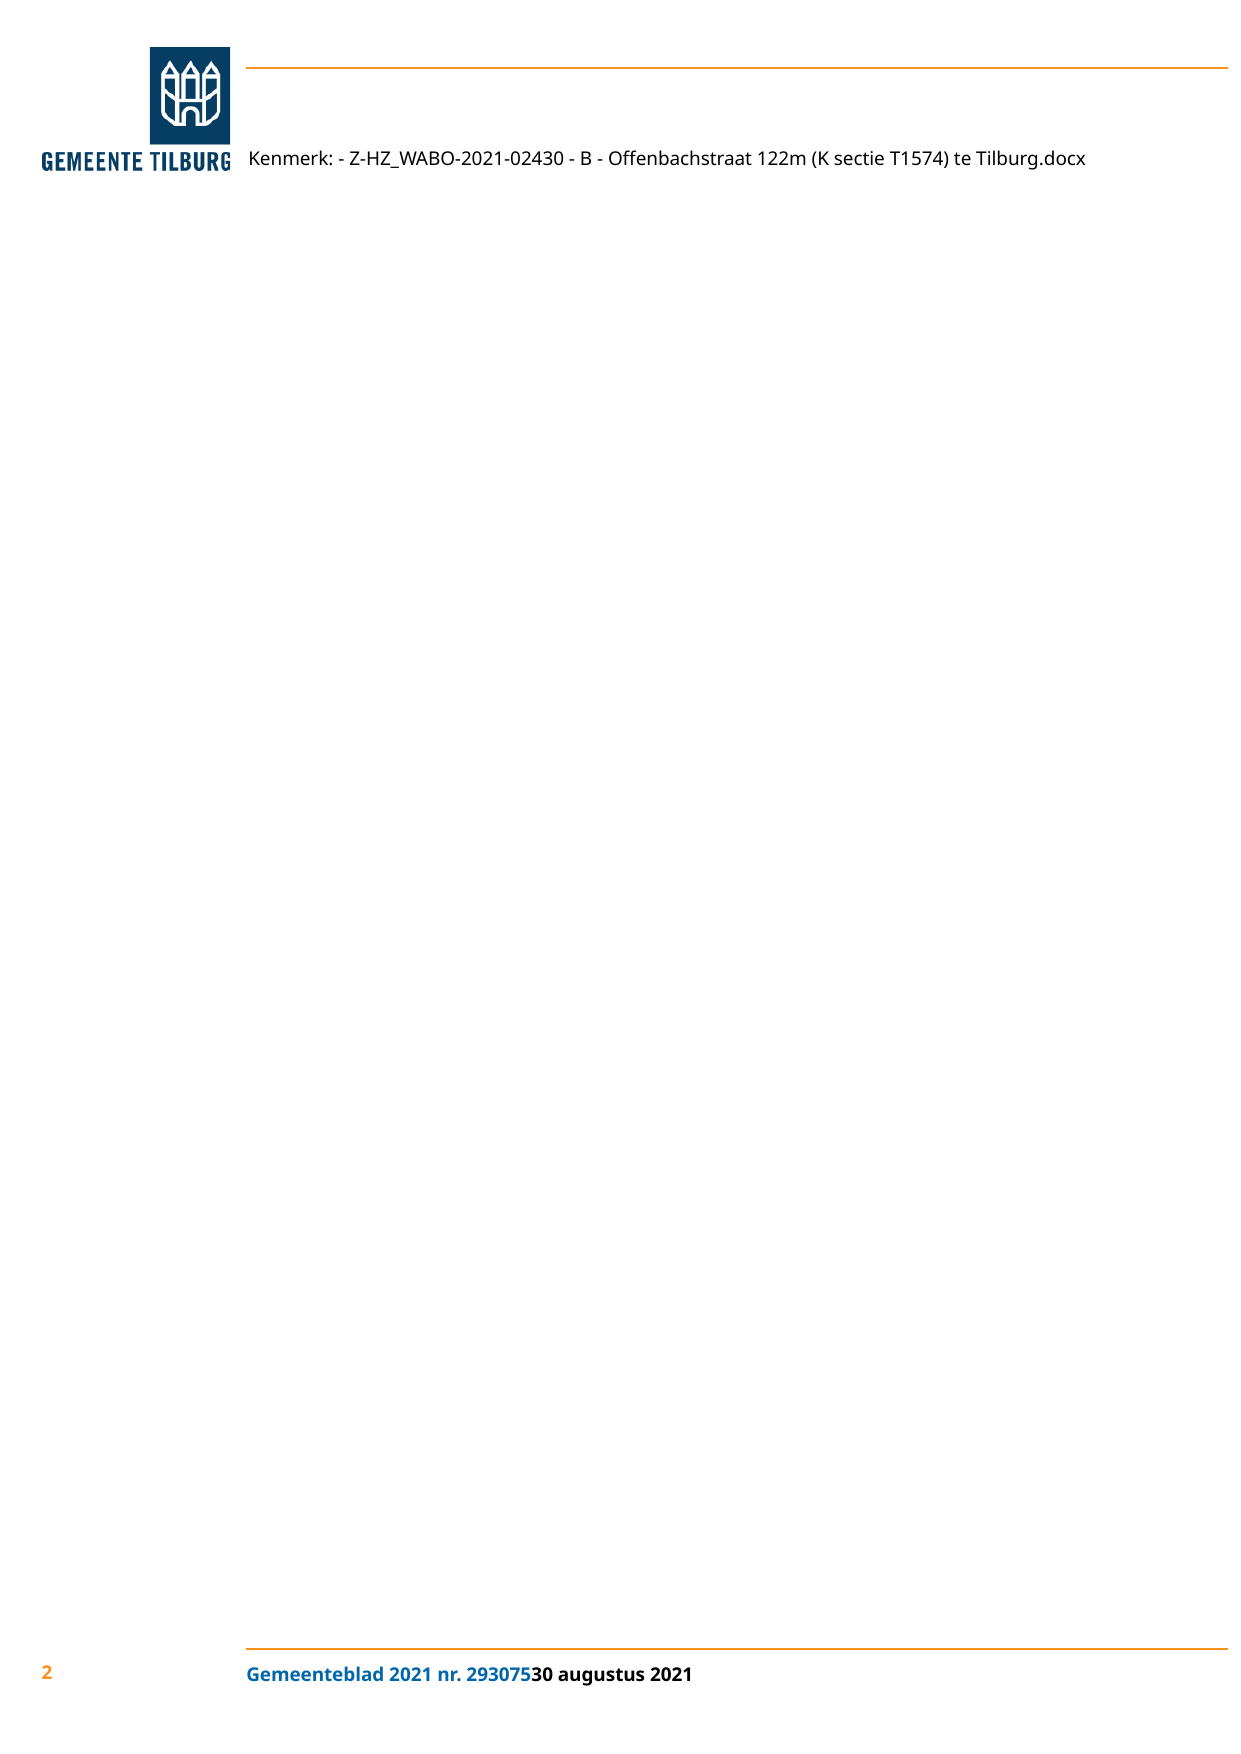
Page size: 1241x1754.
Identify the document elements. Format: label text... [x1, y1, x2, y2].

text Kenmerk: - Z-HZ_WABO-2021-02430 - B - Offenbachstraat 122m (K sectie T1574) te Tilburg.docx [248, 145, 1152, 171]
picture [41, 47, 231, 172]
